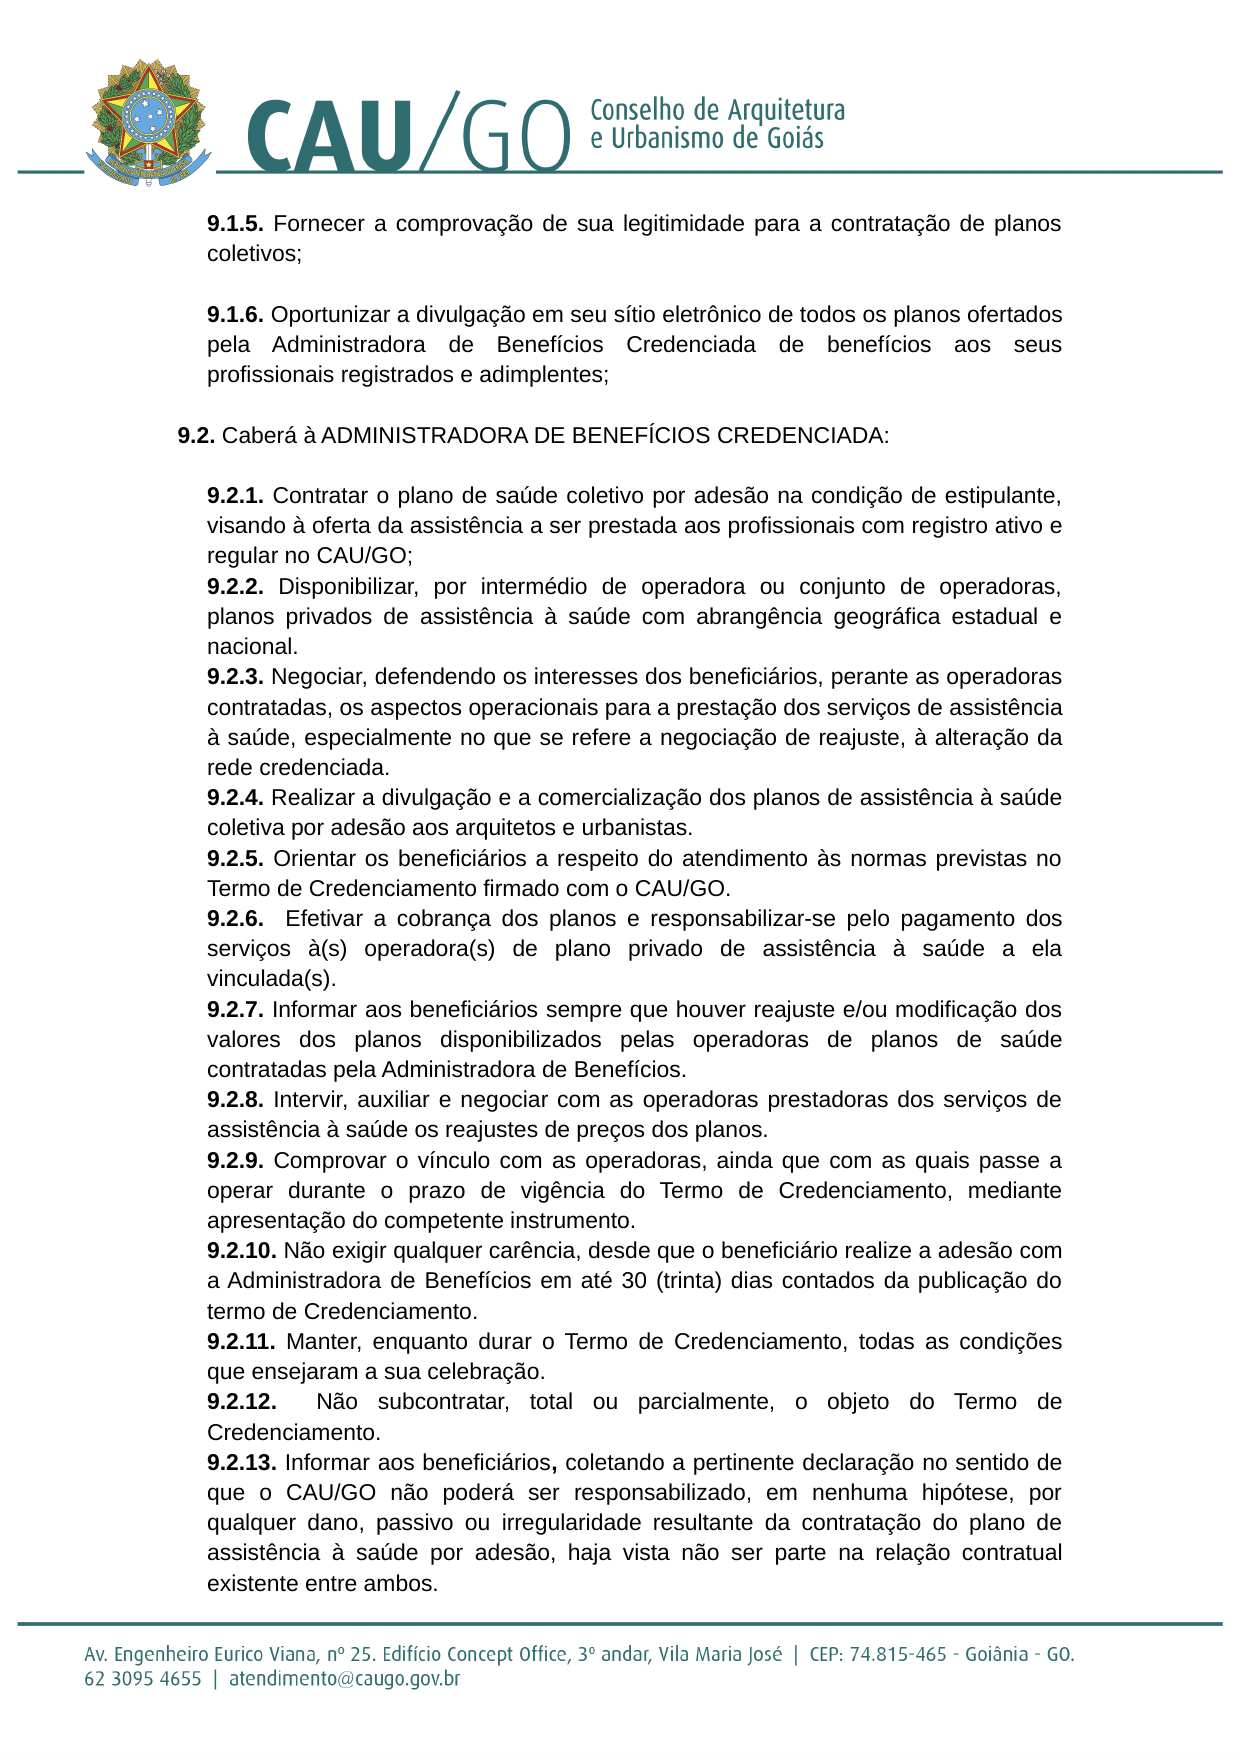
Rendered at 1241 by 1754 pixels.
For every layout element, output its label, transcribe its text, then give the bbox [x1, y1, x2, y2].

text 9.2.7. Informar aos beneficiários sempre que houver reajuste e/ou modificação dos valores dos planos disponibilizados pelas operadoras de planos de saúde contratadas pela Administradora de Benefícios. [207, 996, 1063, 1082]
text 9.2.5. Orientar os beneficiários a respeito do atendimento às normas previstas no Termo de Credenciamento firmado com o CAU/GO. [207, 844, 1063, 901]
text 9.2.13. Informar aos beneficiários, coletando a pertinente declaração no sentido de que o CAU/GO não poderá ser responsabilizado, em nenhuma hipótese, por qualquer dano, passivo ou irregularidade resultante da contratação do plano de assistência à saúde por adesão, haja vista não ser parte na relação contratual existente entre ambos. [207, 1449, 1063, 1596]
text 9.2. Caberá à ADMINISTRADORA DE BENEFÍCIOS CREDENCIADA: [177, 422, 1063, 448]
text 9.2.10. Não exigir qualquer carência, desde que o beneficiário realize a adesão com a Administradora de Benefícios em até 30 (trinta) dias contados da publicação do termo de Credenciamento. [207, 1237, 1063, 1324]
picture [0, 1605, 1240, 1754]
text 9.2.11. Manter, enquanto durar o Termo de Credenciamento, todas as condições que ensejaram a sua celebração. [207, 1328, 1063, 1384]
text 9.2.3. Negociar, defendendo os interesses dos beneficiários, perante as operadoras contratadas, os aspectos operacionais para a prestação dos serviços de assistência à saúde, especialmente no que se refere a negociação de reajuste, à alteração da rede credenciada. [207, 663, 1063, 780]
text 9.2.8. Intervir, auxiliar e negociar com as operadoras prestadoras dos serviços de assistência à saúde os reajustes de preços dos planos. [207, 1086, 1063, 1143]
text 9.2.4. Realizar a divulgação e a comercialização dos planos de assistência à saúde coletiva por adesão aos arquitetos e urbanistas. [207, 784, 1063, 841]
text 9.1.5. Fornecer a comprovação de sua legitimidade para a contratação de planos coletivos; [207, 207, 1063, 267]
text 9.2.2. Disponibilizar, por intermédio de operadora ou conjunto de operadoras, planos privados de assistência à saúde com abrangência geográfica estadual e nacional. [207, 573, 1063, 659]
text 9.2.1. Contratar o plano de saúde coletivo por adesão na condição de estipulante, visando à oferta da assistência a ser prestada aos profissionais com registro ativo e regular no CAU/GO; [207, 482, 1063, 569]
text 9.2.12. Não subcontratar, total ou parcialmente, o objeto do Termo de Credenciamento. [207, 1388, 1063, 1445]
picture [0, 0, 1239, 207]
text 9.2.9. Comprovar o vínculo com as operadoras, ainda que com as quais passe a operar durante o prazo de vigência do Termo de Credenciamento, mediante apresentação do competente instrumento. [207, 1147, 1063, 1233]
text 9.2.6. Efetivar a cobrança dos planos e responsabilizar-se pelo pagamento dos serviços à(s) operadora(s) de plano privado de assistência à saúde a ela vinculada(s). [207, 905, 1063, 992]
text 9.1.6. Oportunizar a divulgação em seu sítio eletrônico de todos os planos ofertados pela Administradora de Benefícios Credenciada de benefícios aos seus profissionais registrados e adimplentes; [207, 301, 1063, 387]
